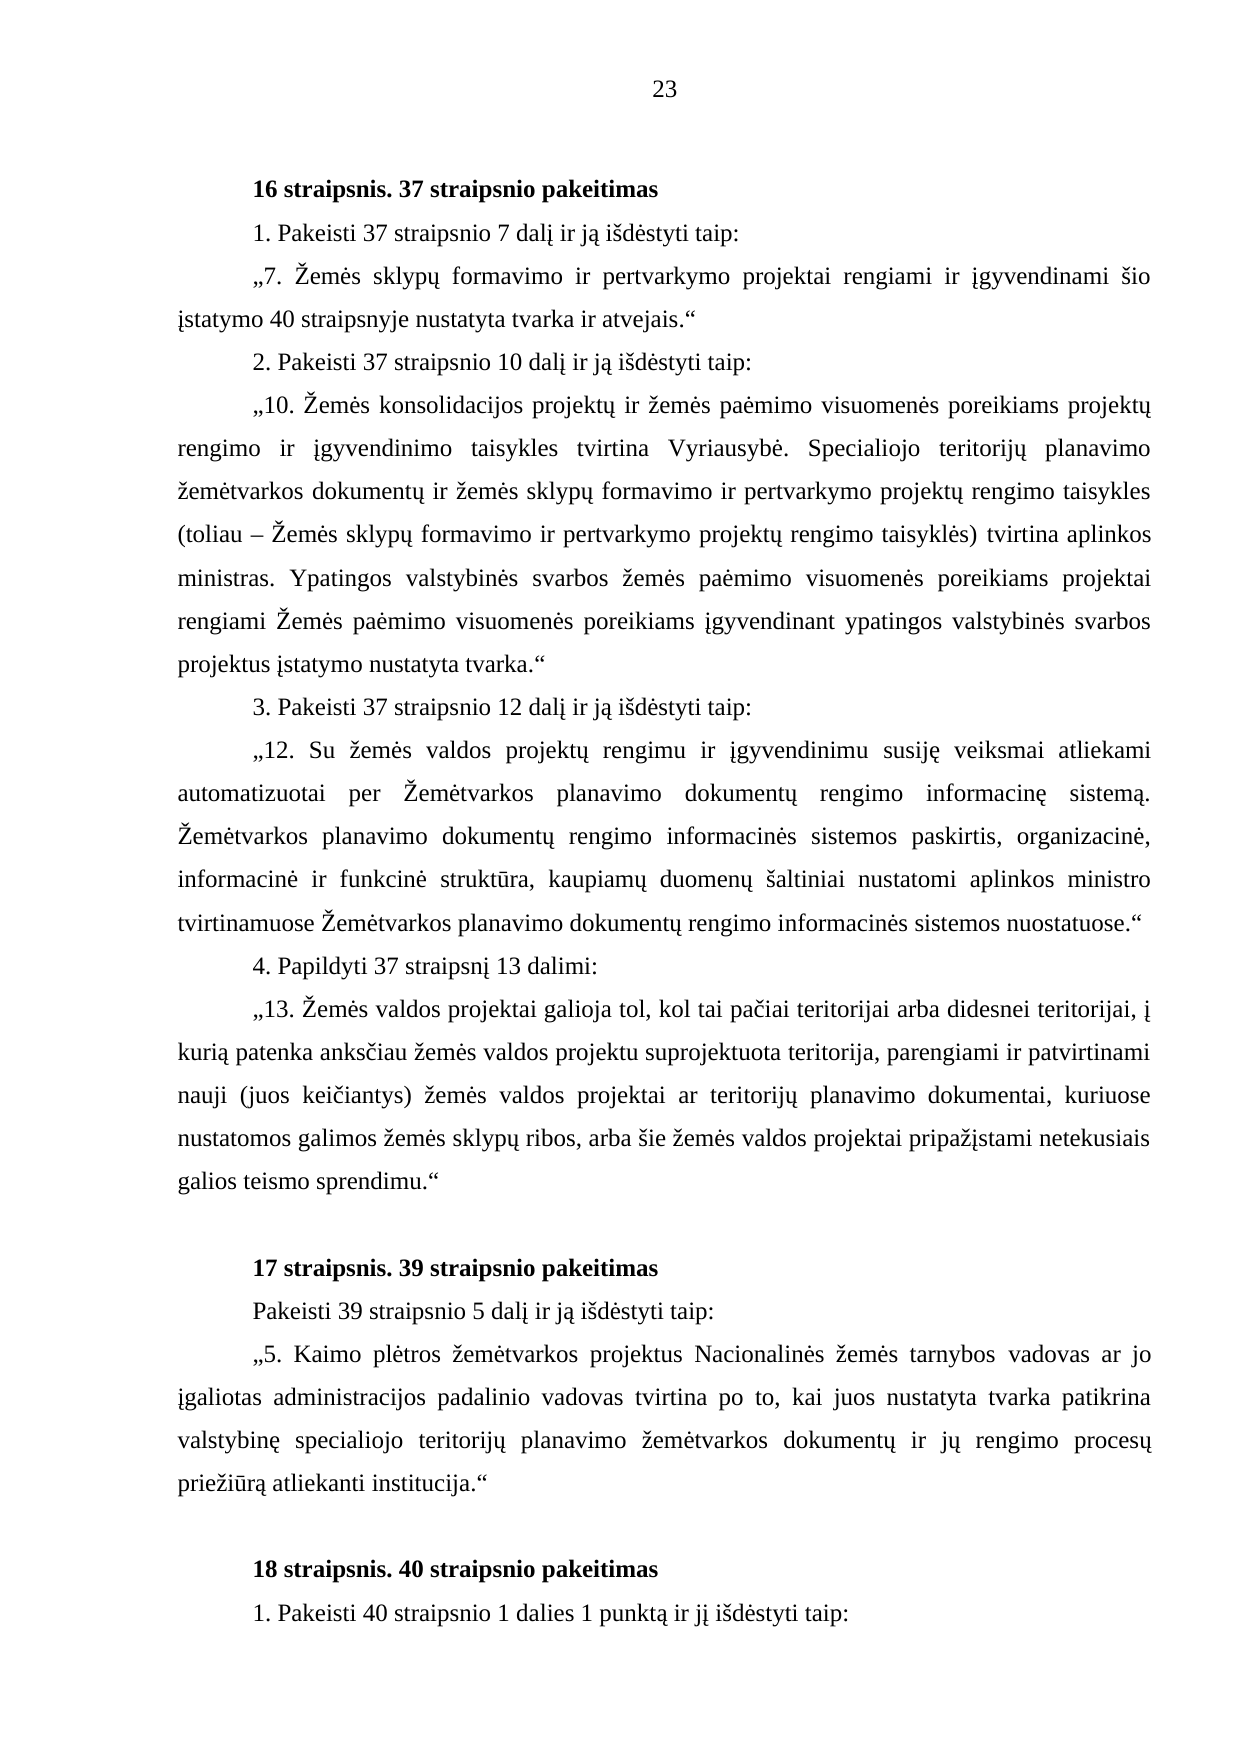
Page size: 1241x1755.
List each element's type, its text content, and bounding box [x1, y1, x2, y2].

text 1. Pakeisti 37 straipsnio 7 dalį ir ją išdėstyti taip: [177, 218, 1152, 246]
text 17 straipsnis. 39 straipsnio pakeitimas [177, 1253, 1152, 1281]
text „7. Žemės sklypų formavimo ir pertvarkymo projektai rengiami ir įgyvendinami šio įstatymo 40 straipsnyje nustatyta tvarka ir atvejais.“ [177, 261, 1152, 333]
text „10. Žemės konsolidacijos projektų ir žemės paėmimo visuomenės poreikiams projektų rengimo ir įgyvendinimo taisykles tvirtina Vyriausybė. Specialiojo teritorijų planavimo žemėtvarkos dokumentų ir žemės sklypų formavimo ir pertvarkymo projektų rengimo taisykles (toliau – Žemės sklypų formavimo ir pertvarkymo projektų rengimo taisyklės) tvirtina aplinkos ministras. Ypatingos valstybinės svarbos žemės paėmimo visuomenės poreikiams projektai rengiami Žemės paėmimo visuomenės poreikiams įgyvendinant ypatingos valstybinės svarbos projektus įstatymo nustatyta tvarka.“ [177, 390, 1152, 678]
text Pakeisti 39 straipsnio 5 dalį ir ją išdėstyti taip: [177, 1296, 1152, 1324]
text 16 straipsnis. 37 straipsnio pakeitimas [177, 174, 1152, 203]
text „13. Žemės valdos projektai galioja tol, kol tai pačiai teritorijai arba didesnei teritorijai, į kurią patenka anksčiau žemės valdos projektu suprojektuota teritorija, parengiami ir patvirtinami nauji (juos keičiantys) žemės valdos projektai ar teritorijų planavimo dokumentai, kuriuose nustatomos galimos žemės sklypų ribos, arba šie žemės valdos projektai pripažįstami netekusiais galios teismo sprendimu.“ [177, 994, 1152, 1195]
text 4. Papildyti 37 straipsnį 13 dalimi: [177, 951, 1152, 979]
text 1. Pakeisti 40 straipsnio 1 dalies 1 punktą ir jį išdėstyti taip: [177, 1598, 1152, 1626]
text 18 straipsnis. 40 straipsnio pakeitimas [177, 1554, 1152, 1583]
text 3. Pakeisti 37 straipsnio 12 dalį ir ją išdėstyti taip: [177, 692, 1152, 721]
text „5. Kaimo plėtros žemėtvarkos projektus Nacionalinės žemės tarnybos vadovas ar jo įgaliotas administracijos padalinio vadovas tvirtina po to, kai juos nustatyta tvarka patikrina valstybinę specialiojo teritorijų planavimo žemėtvarkos dokumentų ir jų rengimo procesų priežiūrą atliekanti institucija.“ [177, 1339, 1152, 1497]
text „12. Su žemės valdos projektų rengimu ir įgyvendinimu susiję veiksmai atliekami automatizuotai per Žemėtvarkos planavimo dokumentų rengimo informacinę sistemą. Žemėtvarkos planavimo dokumentų rengimo informacinės sistemos paskirtis, organizacinė, informacinė ir funkcinė struktūra, kaupiamų duomenų šaltiniai nustatomi aplinkos ministro tvirtinamuose Žemėtvarkos planavimo dokumentų rengimo informacinės sistemos nuostatuose.“ [177, 735, 1152, 936]
text 2. Pakeisti 37 straipsnio 10 dalį ir ją išdėstyti taip: [177, 347, 1152, 376]
